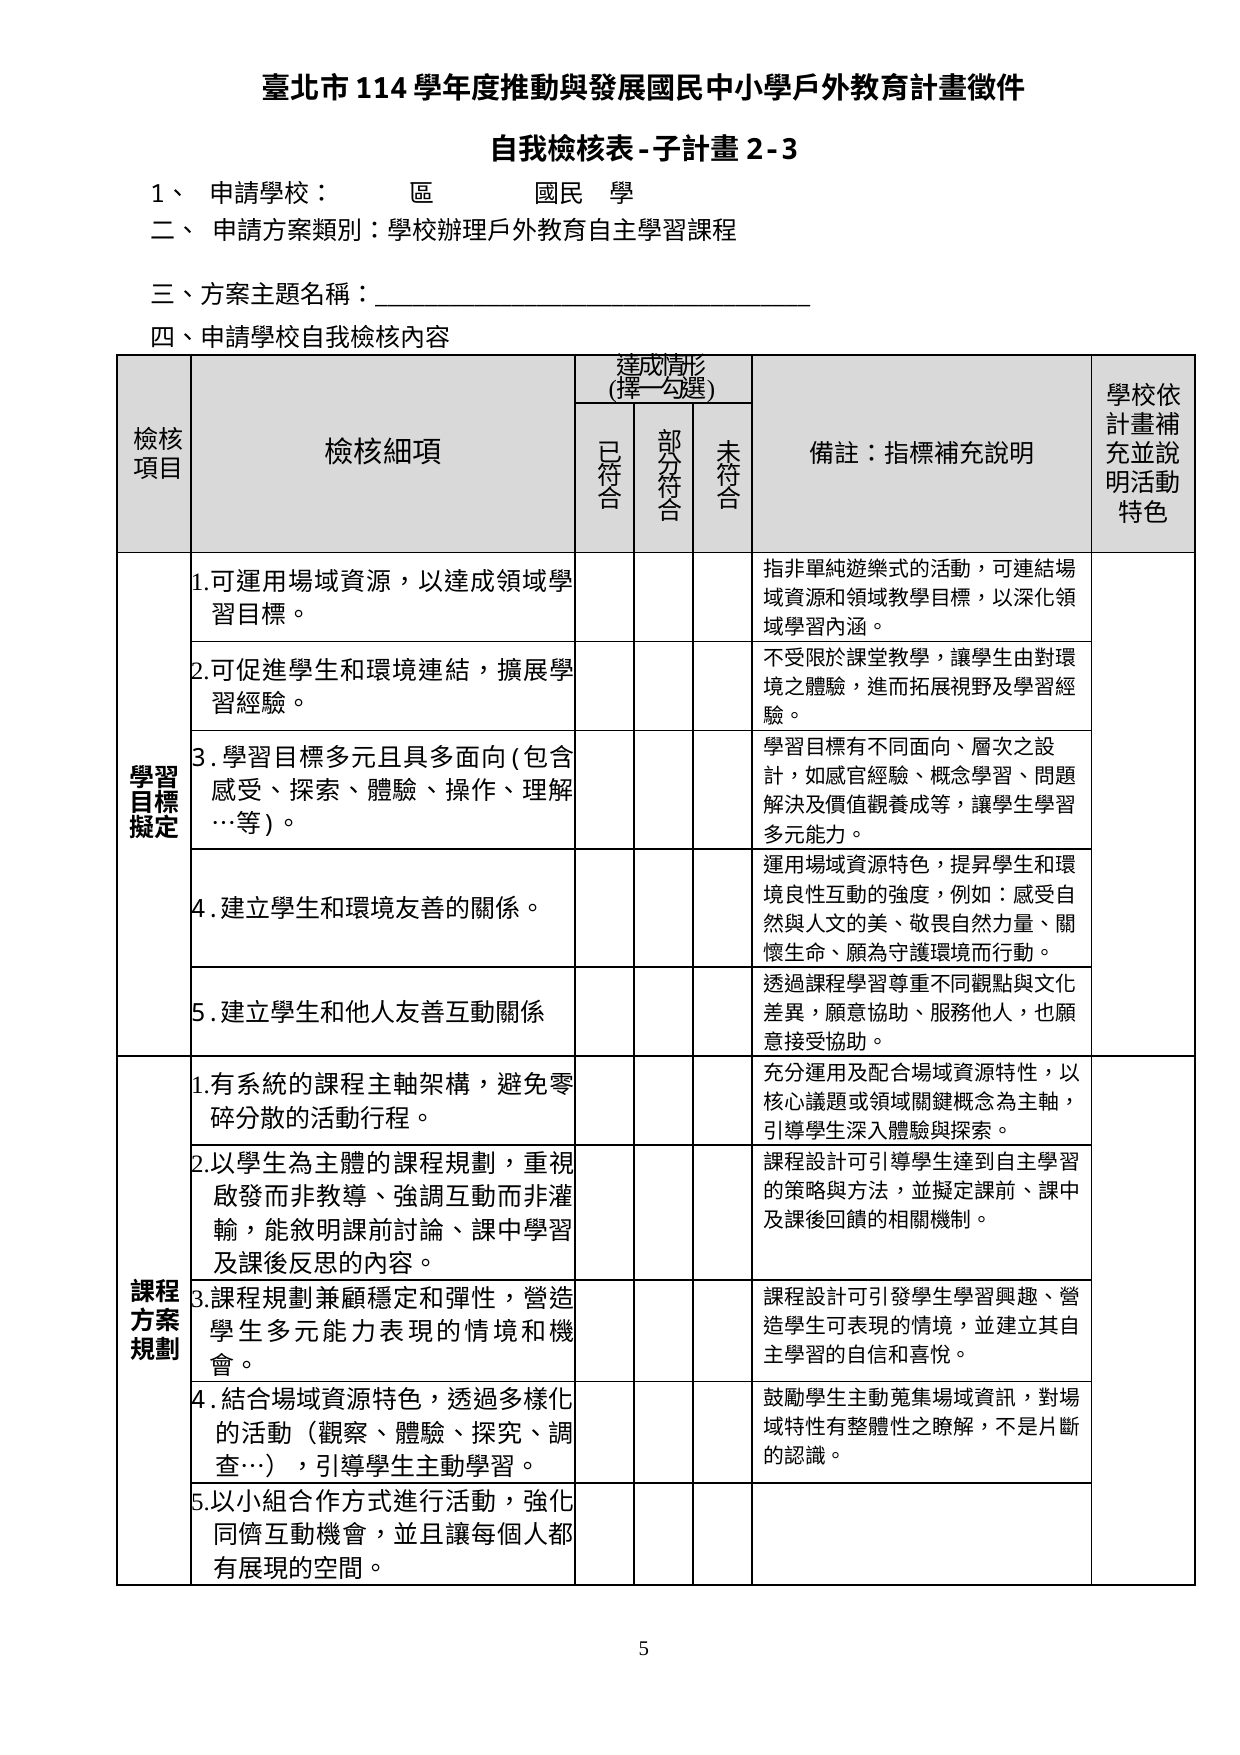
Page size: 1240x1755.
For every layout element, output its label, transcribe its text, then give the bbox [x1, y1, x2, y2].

table_cell [576, 1146, 633, 1279]
table_cell 部分符合 [635, 404, 692, 552]
table_cell [694, 731, 751, 848]
table_cell [576, 642, 633, 730]
table_cell 2.可促進學生和環境連結，擴展學習經驗。 [192, 642, 574, 730]
table_cell 未符合 [694, 404, 751, 552]
table_cell [635, 553, 692, 641]
text 臺北市114學年度推動與發展國民中小學戶外教育計畫徵件 [150, 60, 1137, 108]
table_cell 2.以學生為主體的課程規劃，重視啟發而非教導、強調互動而非灌輸，能敘明課前討論、課中學習及課後反思的內容。 [192, 1146, 574, 1279]
table_cell 課程設計可引導學生達到自主學習的策略與方法，並擬定課前、課中及課後回饋的相關機制。 [753, 1146, 1091, 1279]
table_cell [1092, 553, 1194, 1055]
table_cell [694, 642, 751, 730]
table_cell 5.建立學生和他人友善互動關係 [192, 968, 574, 1055]
table_cell [576, 1281, 633, 1381]
table_cell 鼓勵學生主動蒐集場域資訊，對場域特性有整體性之瞭解，不是片斷的認識。 [753, 1382, 1091, 1482]
table_cell 充分運用及配合場域資源特性，以核心議題或領域關鍵概念為主軸，引導學生深入體驗與探索。 [753, 1057, 1091, 1144]
table_cell [635, 968, 692, 1055]
table_cell [635, 731, 692, 848]
table_cell [576, 1484, 633, 1584]
table_cell [576, 553, 633, 641]
table_cell [694, 850, 751, 966]
table_cell 課程方案規劃 [118, 1057, 190, 1584]
table_cell [635, 1484, 692, 1584]
table_cell [694, 1382, 751, 1482]
table_cell 課程設計可引發學生學習興趣、營造學生可表現的情境，並建立其自主學習的自信和喜悅。 [753, 1281, 1091, 1381]
table_cell [694, 1146, 751, 1279]
table_header 學校依計畫補充並說明活動特色 [1092, 356, 1194, 552]
table_cell [576, 1057, 633, 1144]
table_cell [635, 1382, 692, 1482]
table_cell 透過課程學習尊重不同觀點與文化差異，願意協助、服務他人，也願意接受協助。 [753, 968, 1091, 1055]
table_header 檢核項目 [118, 356, 190, 552]
table_cell 1.可運用場域資源，以達成領域學習目標。 [192, 553, 574, 641]
table_cell [576, 731, 633, 848]
table_cell 3.課程規劃兼顧穩定和彈性，營造學生多元能力表現的情境和機會。 [192, 1281, 574, 1381]
table_cell 1.有系統的課程主軸架構，避免零碎分散的活動行程。 [192, 1057, 574, 1144]
text 三、方案主題名稱：___________________________________ [150, 265, 1137, 313]
table_cell [694, 968, 751, 1055]
table_header 備註：指標補充說明 [753, 356, 1091, 552]
table_cell [576, 850, 633, 966]
table_cell [753, 1484, 1091, 1584]
table_cell [635, 642, 692, 730]
table_cell 4.建立學生和環境友善的關係。 [192, 850, 574, 966]
table_cell [576, 1382, 633, 1482]
list 申請學校： 區 國民 學 [150, 169, 1137, 210]
table_cell [1092, 1057, 1194, 1584]
table_cell [694, 553, 751, 641]
table_cell 學習目標有不同面向、層次之設計，如感官經驗、概念學習、問題解決及價值觀養成等，讓學生學習多元能力。 [753, 731, 1091, 848]
table_cell 運用場域資源特色，提昇學生和環境良性互動的強度，例如：感受自然與人文的美、敬畏自然力量、關懷生命、願為守護環境而行動。 [753, 850, 1091, 966]
text 自我檢核表-子計畫2-3 [150, 121, 1137, 169]
table_cell [635, 850, 692, 966]
table_cell [694, 1281, 751, 1381]
table_header 檢核細項 [192, 356, 574, 552]
table_cell 學習目標 擬定 [118, 553, 190, 1055]
table_header 達成情形 (擇一勾選) [576, 356, 751, 402]
text 二、 申請方案類別：學校辦理戶外教育自主學習課程 [150, 210, 1137, 247]
table_cell [635, 1057, 692, 1144]
table_cell [576, 968, 633, 1055]
table_cell [694, 1484, 751, 1584]
table_cell 已符合 [576, 404, 633, 552]
table_cell 4.結合場域資源特色，透過多樣化的活動（觀察、體驗、探究、調查…），引導學生主動學習。 [192, 1382, 574, 1482]
table_cell 3.學習目標多元且具多面向(包含感受、探索、體驗、操作、理解…等)。 [192, 731, 574, 848]
table_cell [694, 1057, 751, 1144]
text 四、申請學校自我檢核內容 [150, 313, 1137, 354]
table_cell [635, 1281, 692, 1381]
table_cell [635, 1146, 692, 1279]
table_cell 不受限於課堂教學，讓學生由對環境之體驗，進而拓展視野及學習經驗。 [753, 642, 1091, 730]
table_cell 5.以小組合作方式進行活動，強化同儕互動機會，並且讓每個人都有展現的空間。 [192, 1484, 574, 1584]
table_cell 指非單純遊樂式的活動，可連結場域資源和領域教學目標，以深化領域學習內涵。 [753, 553, 1091, 641]
